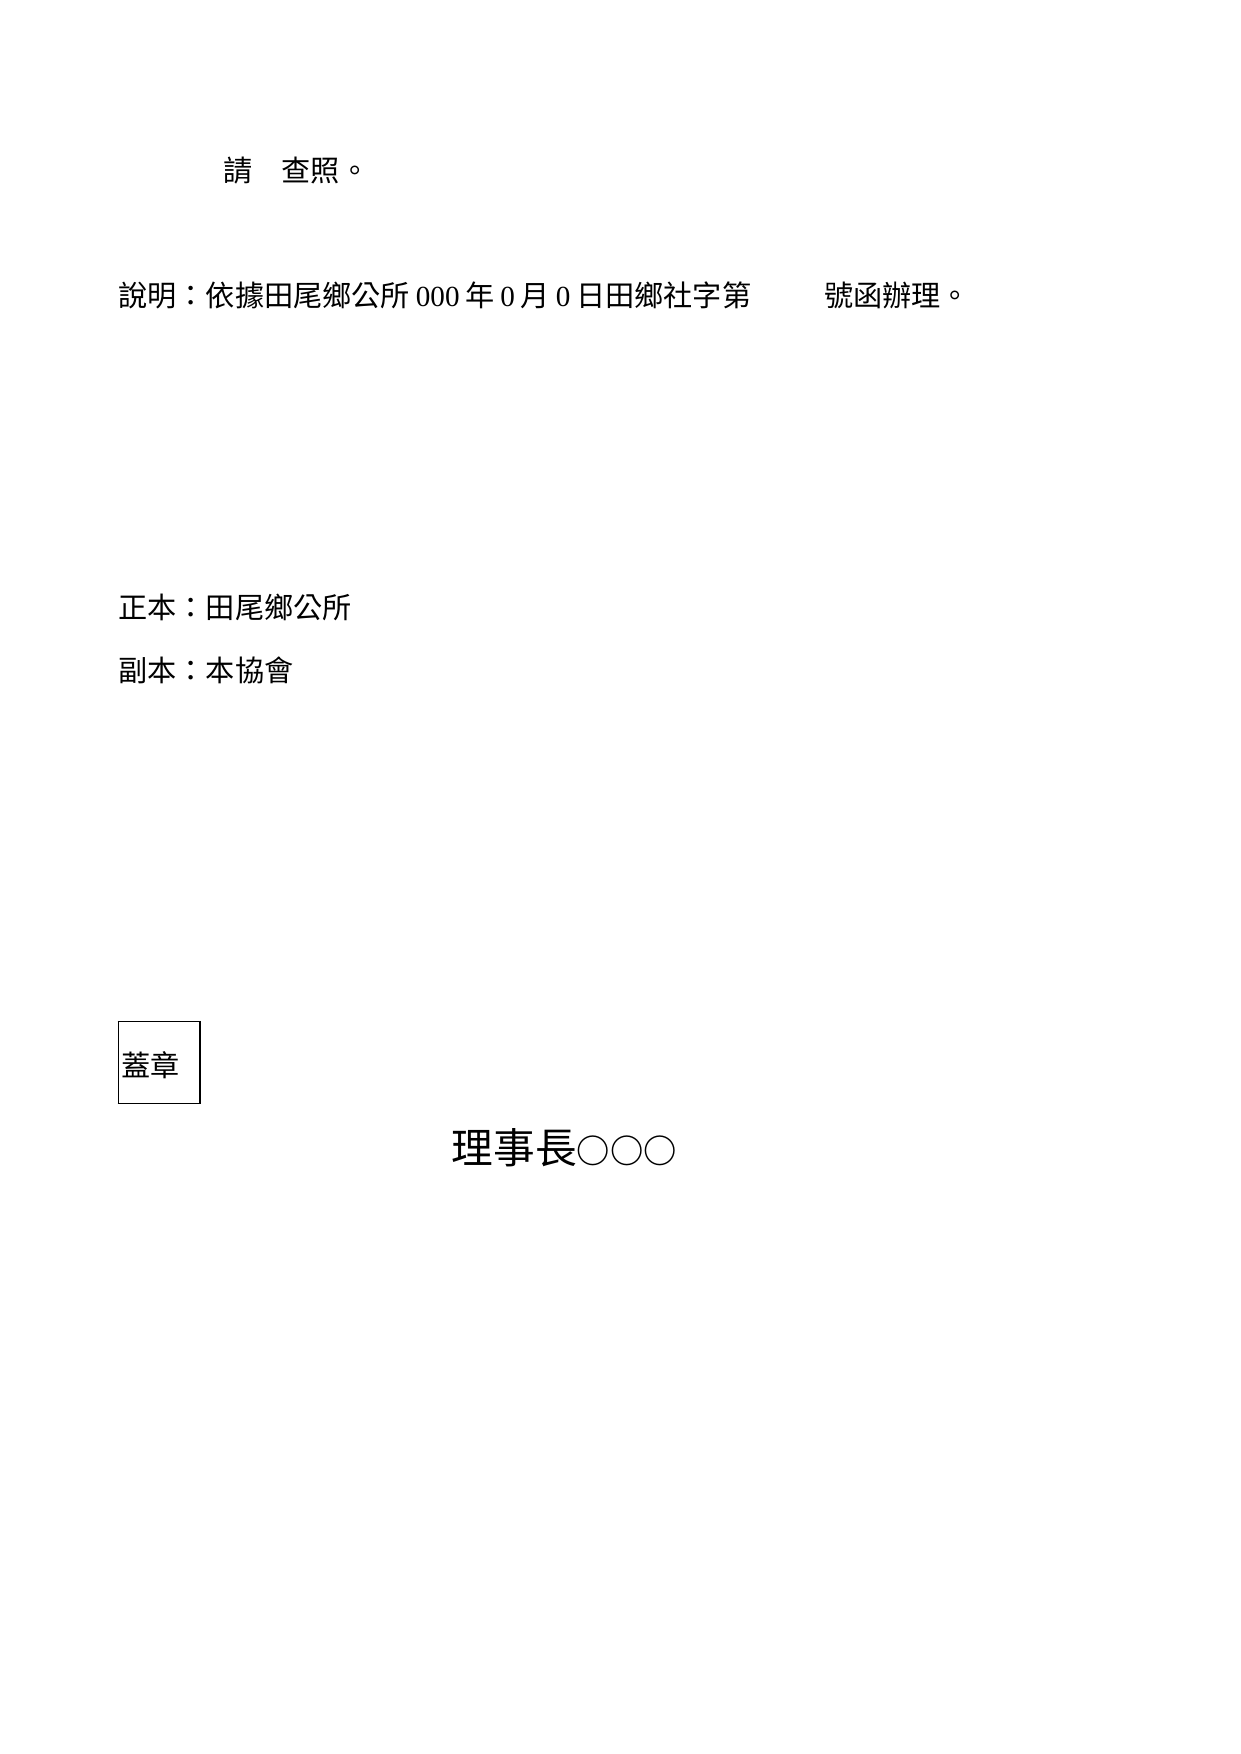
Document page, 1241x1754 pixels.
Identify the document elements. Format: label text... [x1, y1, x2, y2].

table_header 蓋章 [119, 1022, 199, 1103]
text 請 查照。 [118, 127, 1122, 189]
text 說明：依據田尾鄉公所000年0月0日田鄉社字第 號函辦理。 [118, 252, 1122, 314]
text 副本：本協會 [118, 627, 1122, 689]
text 正本：田尾鄉公所 [118, 564, 1122, 627]
text 理事長○○○ [118, 1104, 1122, 1167]
